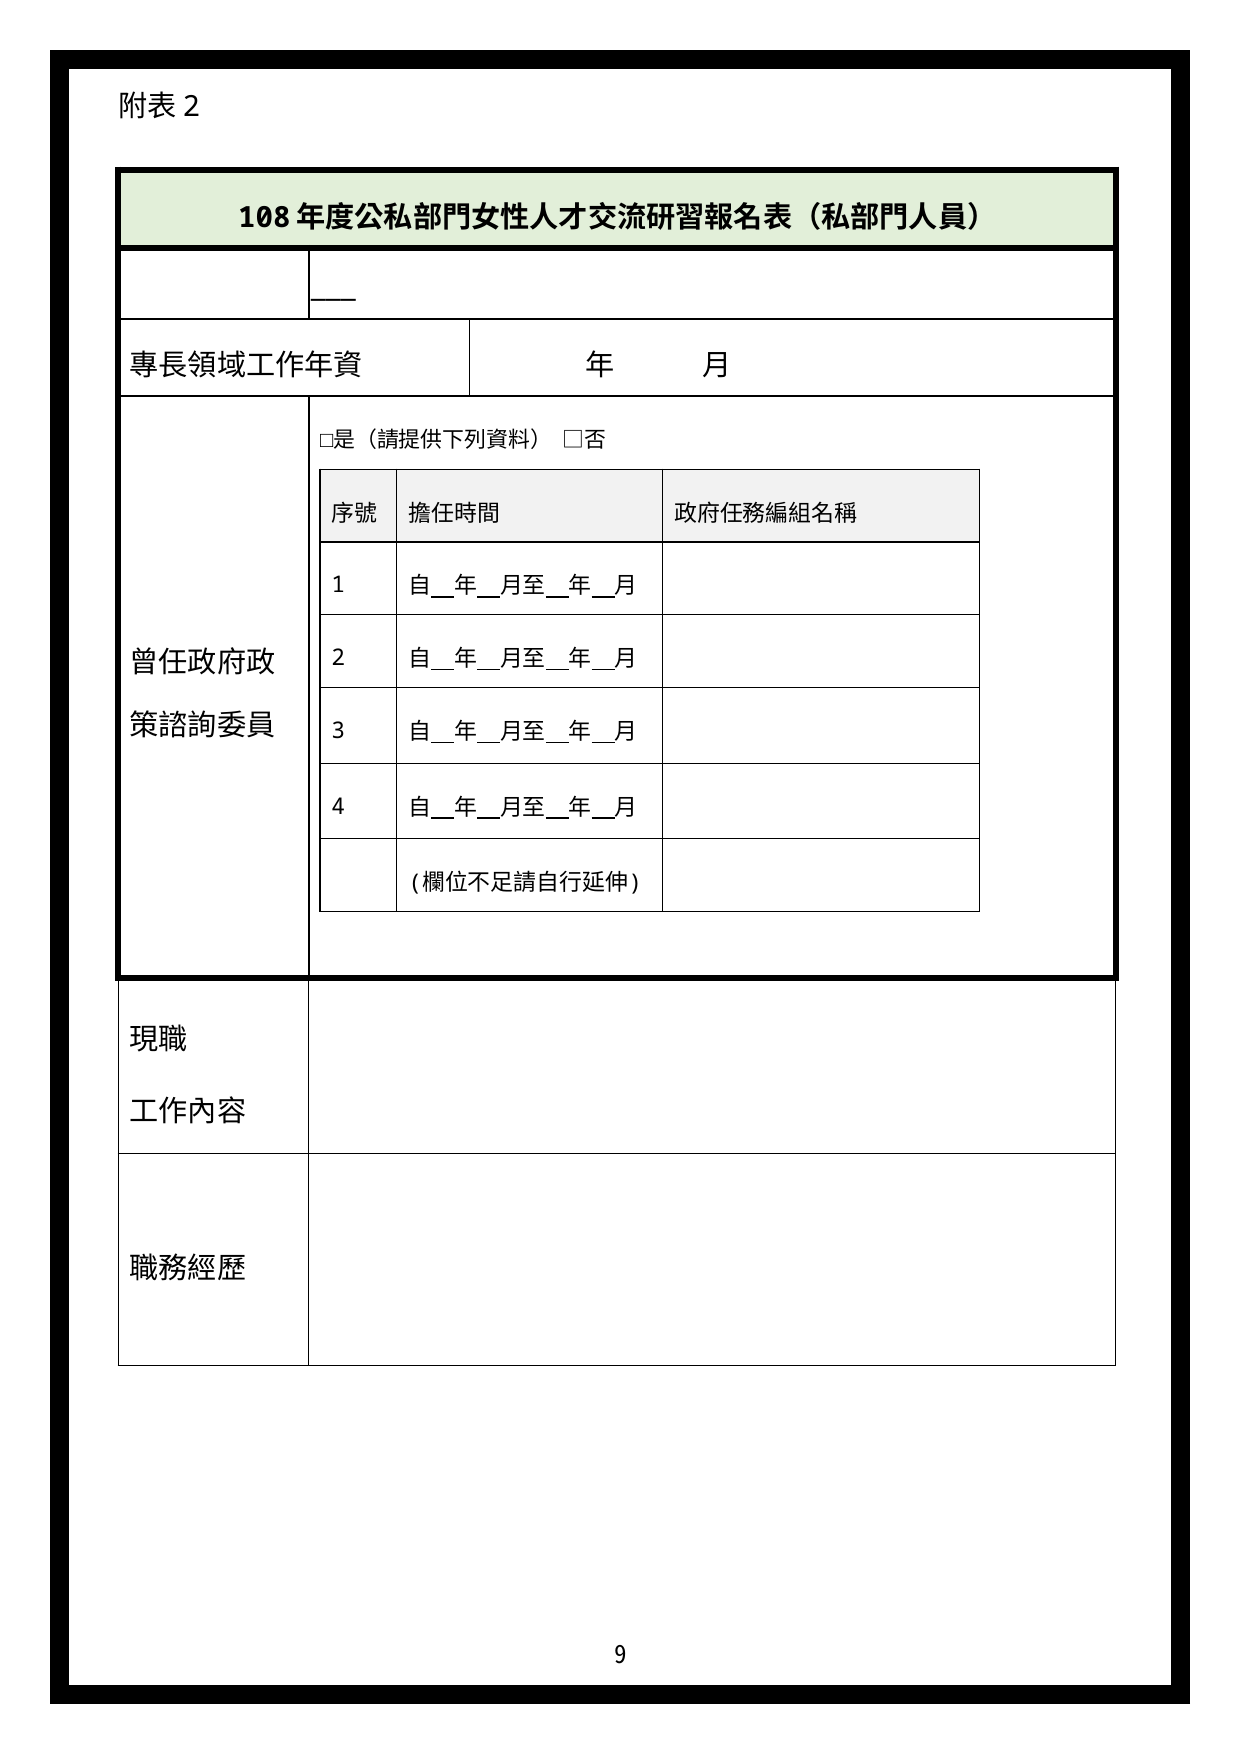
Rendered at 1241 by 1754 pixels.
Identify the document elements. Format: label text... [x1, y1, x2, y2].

table_cell □是（請提供下列資料） □否 [310, 397, 1113, 974]
table_cell (欄位不足請自行延伸) [397, 839, 662, 911]
table_header 政府任務編組名稱 [663, 470, 979, 541]
table_cell [663, 615, 979, 687]
table_cell [321, 839, 396, 911]
table_cell 自 年 月至 年 月 [397, 543, 662, 614]
table_header 108年度公私部門女性人才交流研習報名表（私部門人員） [121, 173, 1113, 245]
table_cell 專長領域工作年資 [121, 320, 469, 395]
table_cell [309, 981, 1115, 1153]
table_cell 自 年 月至 年 月 [397, 615, 662, 687]
table_cell [663, 764, 979, 838]
table_cell [309, 1154, 1115, 1365]
table_cell 1 [321, 543, 396, 614]
table_cell [663, 688, 979, 763]
table_header 擔任時間 [397, 470, 662, 541]
table_cell 3 [321, 688, 396, 763]
table_cell 職務經歷 [119, 1154, 308, 1365]
table_header 序號 [321, 470, 396, 541]
table_cell 自 年 月至 年 月 [397, 688, 662, 763]
table_cell 年 月 [470, 320, 1113, 395]
table_cell ___ [310, 251, 1113, 318]
table_cell 自 年 月至 年 月 [397, 764, 662, 838]
table_cell 現職 工作內容 [119, 981, 308, 1153]
table_cell 曾任政府政策諮詢委員 [121, 397, 308, 974]
table_cell [663, 543, 979, 614]
table_cell [121, 251, 308, 318]
table_cell 4 [321, 764, 396, 838]
table_cell 2 [321, 615, 396, 687]
table_cell [663, 839, 979, 911]
